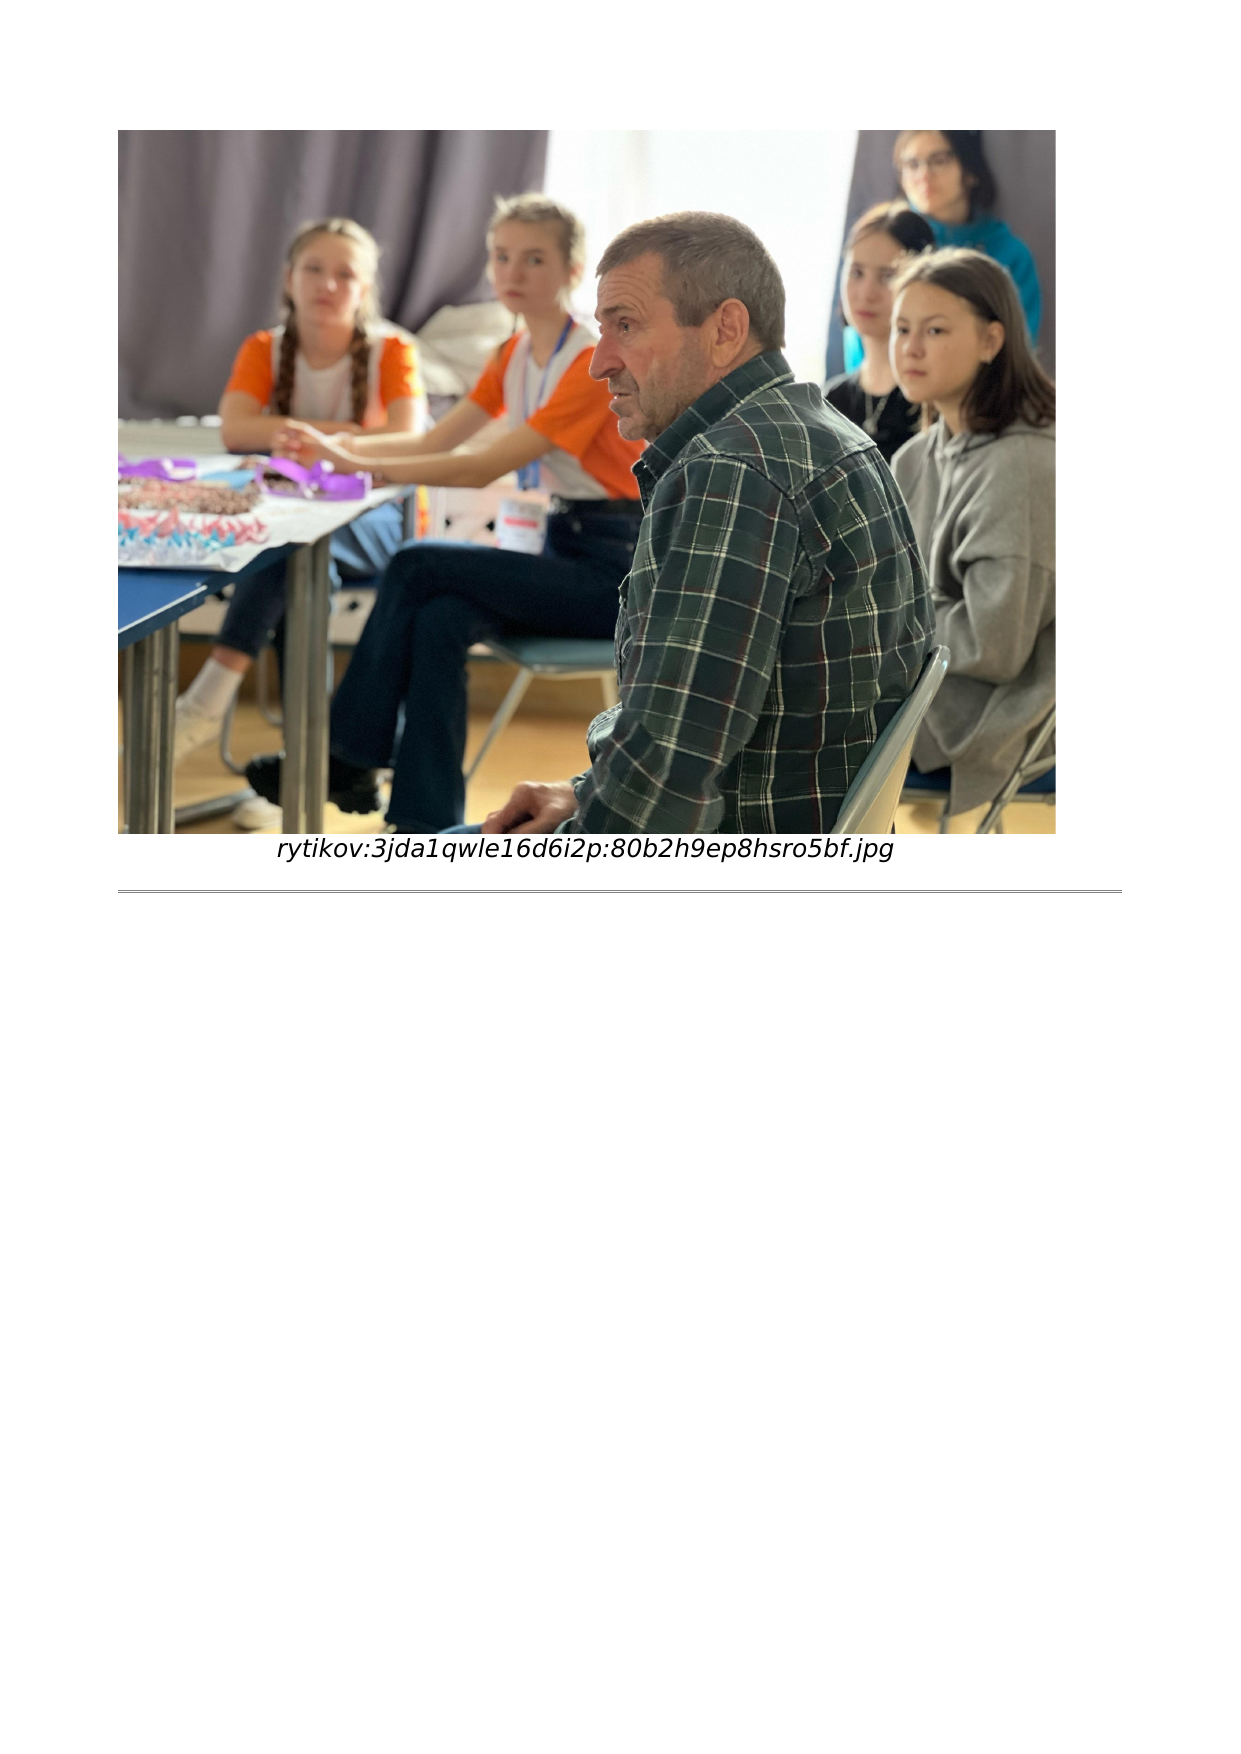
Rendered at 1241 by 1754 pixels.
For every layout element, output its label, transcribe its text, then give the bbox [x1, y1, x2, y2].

picture [118, 130, 1056, 834]
text rytikov:3jda1qwle16d6i2p:80b2h9ep8hsro5bf.jpg [118, 834, 1056, 863]
